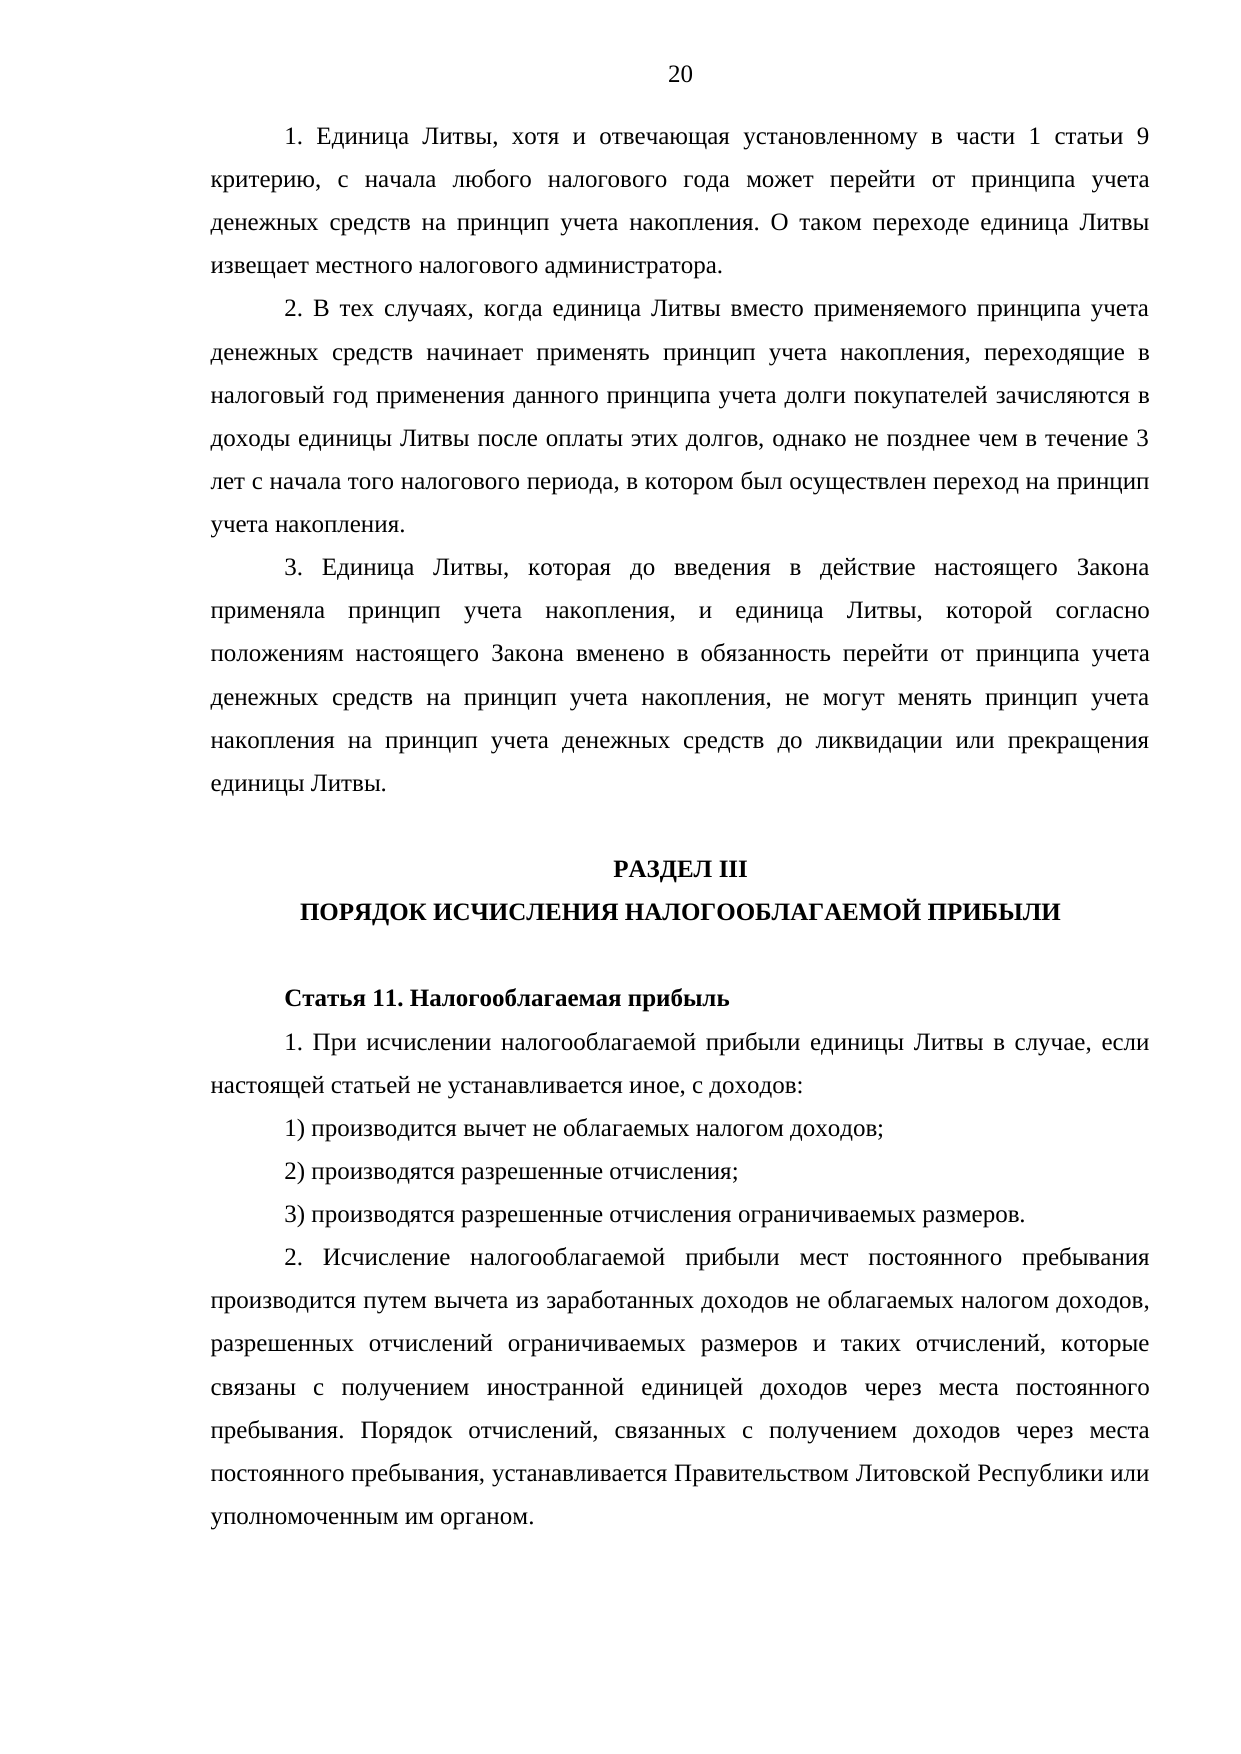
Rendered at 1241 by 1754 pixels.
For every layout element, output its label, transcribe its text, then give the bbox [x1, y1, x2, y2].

text ПОРЯДОК ИСЧИСЛЕНИЯ НАЛОГООБЛАГАЕМОЙ ПРИБЫЛИ [210, 897, 1150, 926]
text Статья 11. Налогооблагаемая прибыль [210, 983, 1150, 1012]
text РАЗДЕЛ III [210, 854, 1150, 883]
text 1. Единица Литвы, хотя и отвечающая установленному в части 1 статьи 9 критерию, с начала любого налогового года может перейти от принципа учета денежных средств на принцип учета накопления. О таком переходе единица Литвы извещает местного налогового администратора. [210, 121, 1150, 279]
text 2. Исчисление налогооблагаемой прибыли мест постоянного пребывания производится путем вычета из заработанных доходов не облагаемых налогом доходов, разрешенных отчислений ограничиваемых размеров и таких отчислений, которые связаны с получением иностранной единицей доходов через места постоянного пребывания. Порядок отчислений, связанных с получением доходов через места постоянного пребывания, устанавливается Правительством Литовской Республики или уполномоченным им органом. [210, 1242, 1150, 1530]
text 2) производятся разрешенные отчисления; [210, 1156, 1150, 1185]
text 3. Единица Литвы, которая до введения в действие настоящего Закона применяла принцип учета накопления, и единица Литвы, которой согласно положениям настоящего Закона вменено в обязанность перейти от принципа учета денежных средств на принцип учета накопления, не могут менять принцип учета накопления на принцип учета денежных средств до ликвидации или прекращения единицы Литвы. [210, 552, 1150, 797]
text 2. В тех случаях, когда единица Литвы вместо применяемого принципа учета денежных средств начинает применять принцип учета накопления, переходящие в налоговый год применения данного принципа учета долги покупателей зачисляются в доходы единицы Литвы после оплаты этих долгов, однако не позднее чем в течение 3 лет с начала того налогового периода, в котором был осуществлен переход на принцип учета накопления. [210, 293, 1150, 538]
text 3) производятся разрешенные отчисления ограничиваемых размеров. [210, 1199, 1150, 1228]
text 1. При исчислении налогооблагаемой прибыли единицы Литвы в случае, если настоящей статьей не устанавливается иное, с доходов: [210, 1027, 1150, 1098]
text 1) производится вычет не облагаемых налогом доходов; [210, 1113, 1150, 1142]
